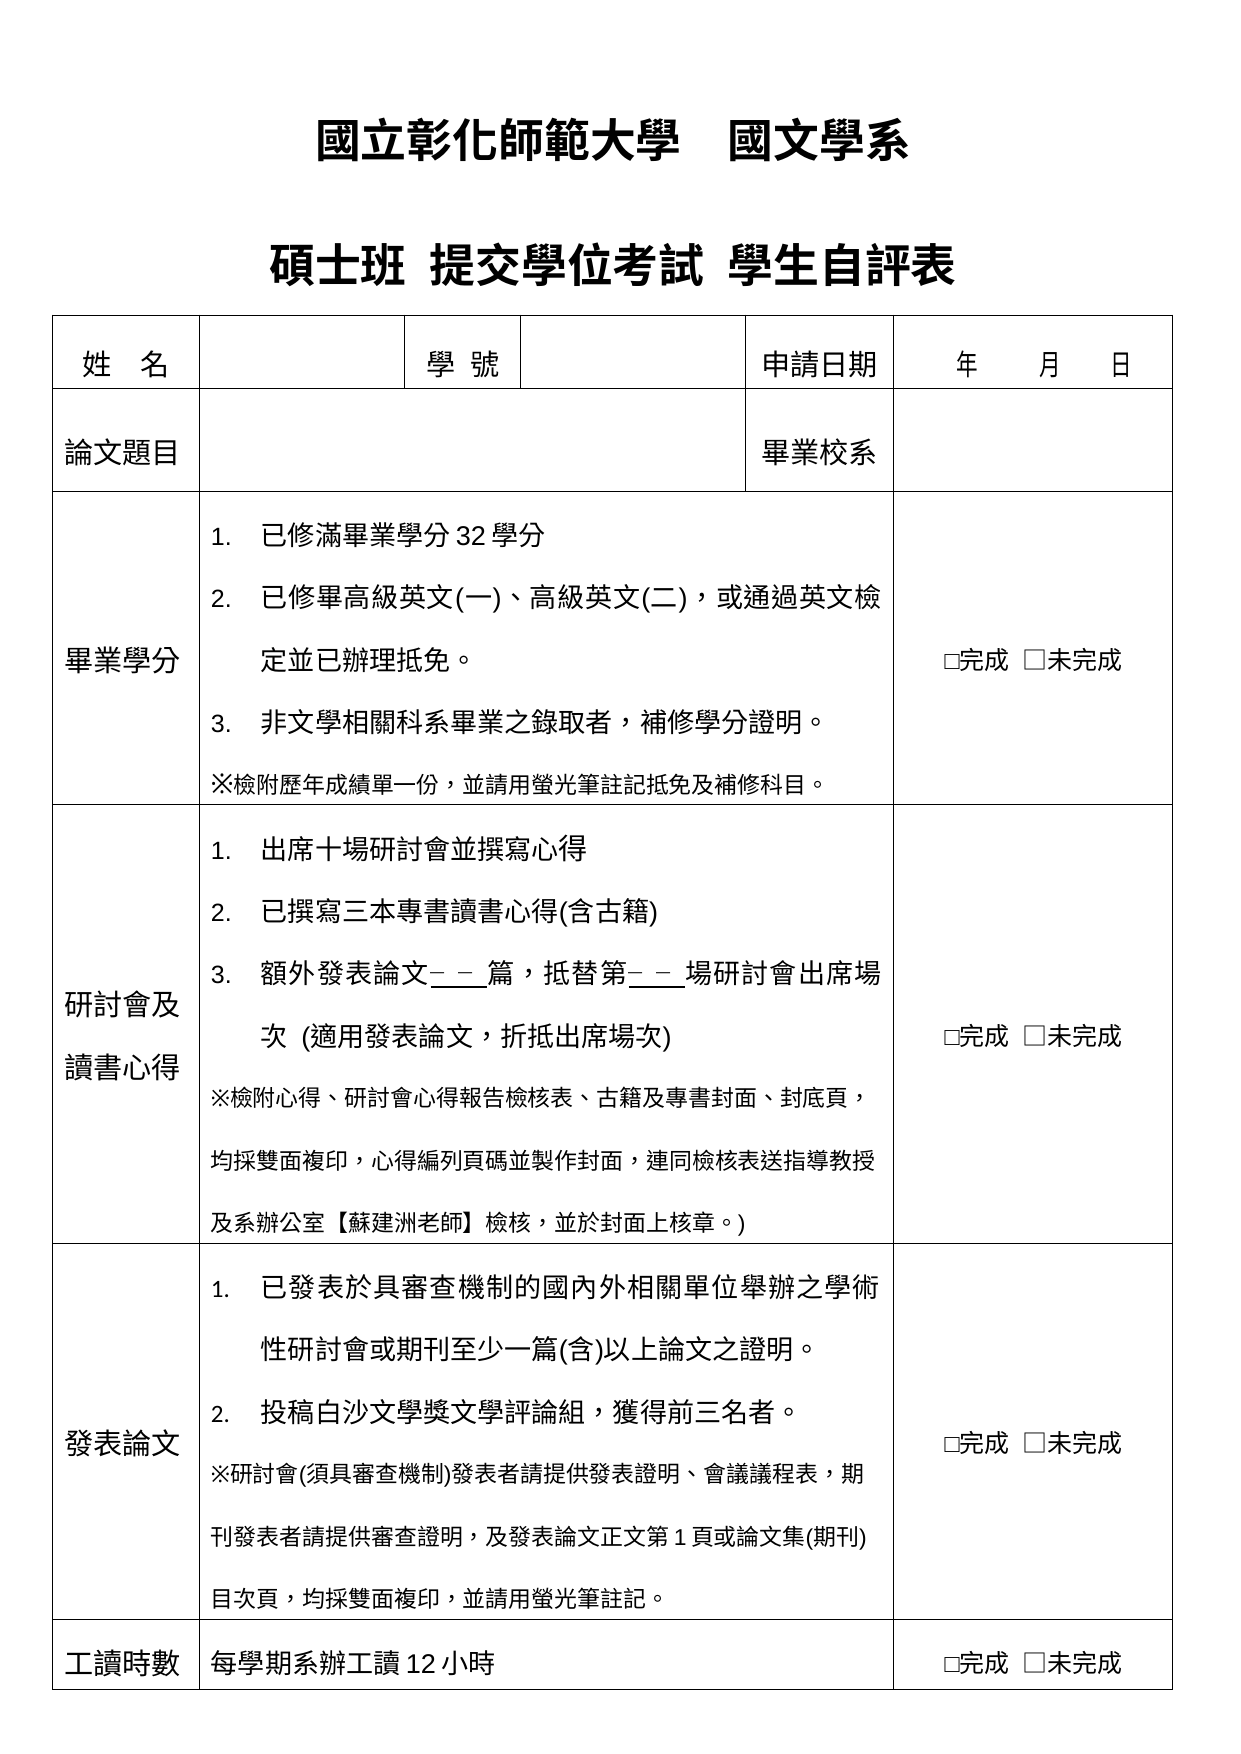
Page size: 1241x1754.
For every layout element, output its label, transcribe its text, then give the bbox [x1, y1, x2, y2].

table_cell 已發表於具審查機制的國內外相關單位舉辦之學術性研討會或期刊至少一篇(含)以上論文之證明。 投稿白沙文學獎文學評論組，獲得前三名者。 ※研討會(須具審查機制)發表者請提供發表證明、會議議程表，期刊發表者請提供審查證明，及發表論文正文第1頁或論文集(期刊)目次頁，均採雙面複印，並請用螢光筆註記。 [200, 1244, 893, 1619]
table_cell 每學期系辦工讀12小時 [200, 1620, 893, 1688]
table_cell [200, 389, 745, 491]
table_header 姓名 [53, 316, 199, 388]
table_header [200, 316, 404, 388]
text 國立彰化師範大學 國文學系 [74, 64, 1152, 189]
table_header 年 月 日 [894, 316, 1172, 388]
table_header 學號 [405, 316, 520, 388]
table_header 申請日期 [746, 316, 893, 388]
table_cell □完成 □未完成 [894, 1620, 1172, 1688]
table_cell 畢業校系 [746, 389, 893, 491]
text 碩士班 提交學位考試 學生自評表 [74, 189, 1152, 314]
table_cell 發表論文 [53, 1244, 199, 1619]
table_cell 出席十場研討會並撰寫心得 已撰寫三本專書讀書心得(含古籍) 額外發表論文╴╴篇，抵替第╴╴場研討會出席場次 (適用發表論文，折抵出席場次) ※檢附心得、研討會心得報告檢核表、古籍及專書封面、封底頁，均採雙面複印，心得編列頁碼並製作封面，連同檢核表送指導教授及系辦公室【蘇建洲老師】檢核，並於封面上核章。) [200, 805, 893, 1243]
table_cell [894, 389, 1172, 491]
table_cell 工讀時數 [53, 1620, 199, 1688]
table_header [521, 316, 745, 388]
table_cell 畢業學分 [53, 492, 199, 804]
table_cell 研討會及 讀書心得 [53, 805, 199, 1243]
table_cell □完成 □未完成 [894, 1244, 1172, 1619]
table_cell □完成 □未完成 [894, 492, 1172, 804]
table_cell □完成 □未完成 [894, 805, 1172, 1243]
table_cell 已修滿畢業學分32學分 已修畢高級英文(一)、高級英文(二)，或通過英文檢定並已辦理抵免。 非文學相關科系畢業之錄取者，補修學分證明。 ※檢附歷年成績單一份，並請用螢光筆註記抵免及補修科目。 [200, 492, 893, 804]
table_cell 論文題目 [53, 389, 199, 491]
